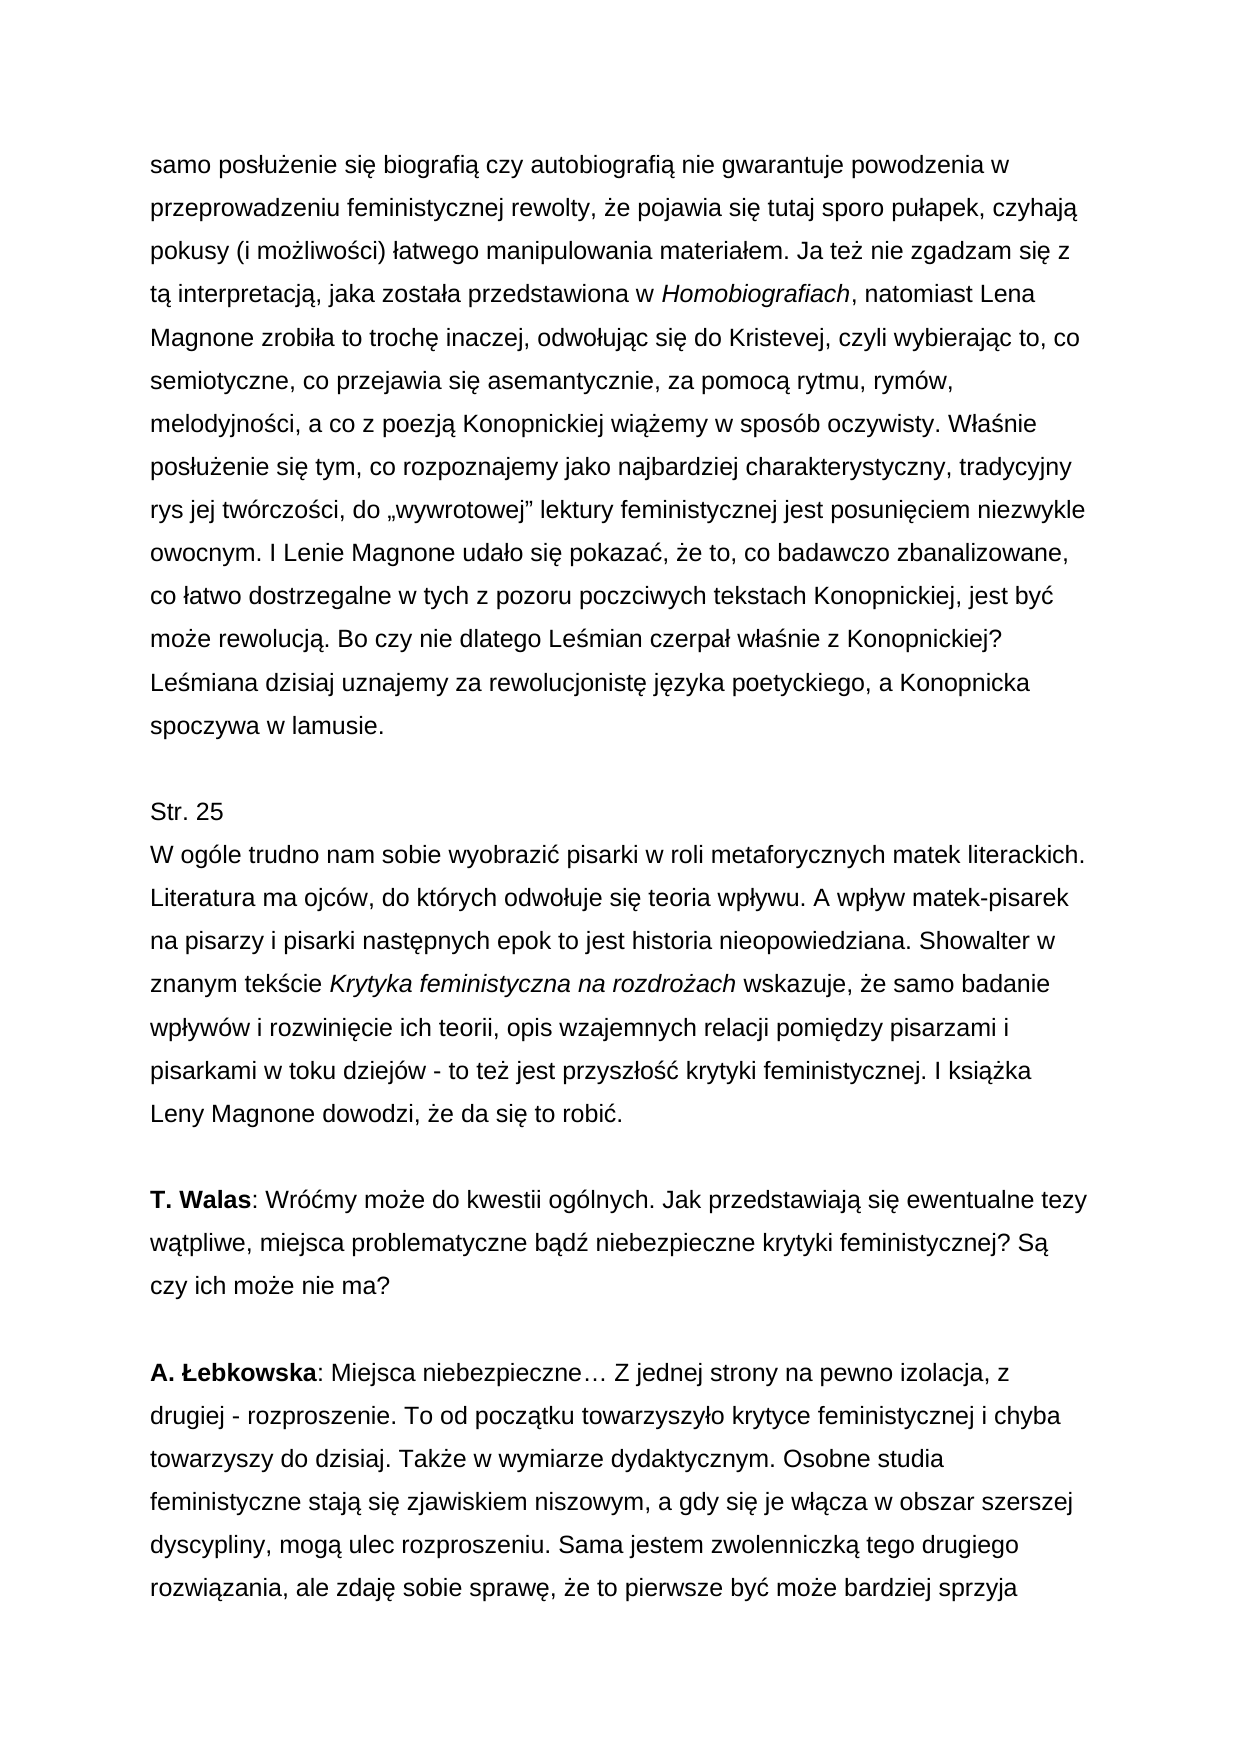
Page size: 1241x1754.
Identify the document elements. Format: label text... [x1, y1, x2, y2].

text W ogóle trudno nam sobie wyobrazić pisarki w roli metaforycznych matek literackich. Literatura ma ojców, do których odwołuje się teoria wpływu. A wpływ matek-pisarek na pisarzy i pisarki następnych epok to jest historia nieopowiedziana. Showalter w znanym tekście Krytyka feministyczna na rozdrożach wskazuje, że samo badanie wpływów i rozwinięcie ich teorii, opis wzajemnych relacji pomiędzy pisarzami i pisarkami w toku dziejów - to też jest przyszłość krytyki feministycznej. I książka Leny Magnone dowodzi, że da się to robić. [150, 840, 1090, 1127]
text samo posłużenie się biografią czy autobiografią nie gwarantuje powodzenia w przeprowadzeniu feministycznej rewolty, że pojawia się tutaj sporo pułapek, czyhają pokusy (i możliwości) łatwego manipulowania materiałem. Ja też nie zgadzam się z tą interpretacją, jaka została przedstawiona w Homobiografiach, natomiast Lena Magnone zrobiła to trochę inaczej, odwołując się do Kristevej, czyli wybierając to, co semiotyczne, co przejawia się asemantycznie, za pomocą rytmu, rymów, melodyjności, a co z poezją Konopnickiej wiążemy w sposób oczywisty. Właśnie posłużenie się tym, co rozpoznajemy jako najbardziej charakterystyczny, tradycyjny rys jej twórczości, do „wywrotowej” lektury feministycznej jest posunięciem niezwykle owocnym. I Lenie Magnone udało się pokazać, że to, co badawczo zbanalizowane, co łatwo dostrzegalne w tych z pozoru poczciwych tekstach Konopnickiej, jest być może rewolucją. Bo czy nie dlatego Leśmian czerpał właśnie z Konopnickiej? Leśmiana dzisiaj uznajemy za rewolucjonistę języka poetyckiego, a Konopnicka spoczywa w lamusie. [150, 150, 1090, 739]
text A. Łebkowska: Miejsca niebezpieczne… Z jednej strony na pewno izolacja, z drugiej - rozproszenie. To od początku towarzyszyło krytyce feministycznej i chyba towarzyszy do dzisiaj. Także w wymiarze dydaktycznym. Osobne studia feministyczne stają się zjawiskiem niszowym, a gdy się je włącza w obszar szerszej dyscypliny, mogą ulec rozproszeniu. Sama jestem zwolenniczką tego drugiego rozwiązania, ale zdaję sobie sprawę, że to pierwsze być może bardziej sprzyja [150, 1357, 1090, 1602]
text T. Walas: Wróćmy może do kwestii ogólnych. Jak przedstawiają się ewentualne tezy wątpliwe, miejsca problematyczne bądź niebezpieczne krytyki feministycznej? Są czy ich może nie ma? [150, 1185, 1090, 1300]
text Str. 25 [150, 797, 1090, 826]
